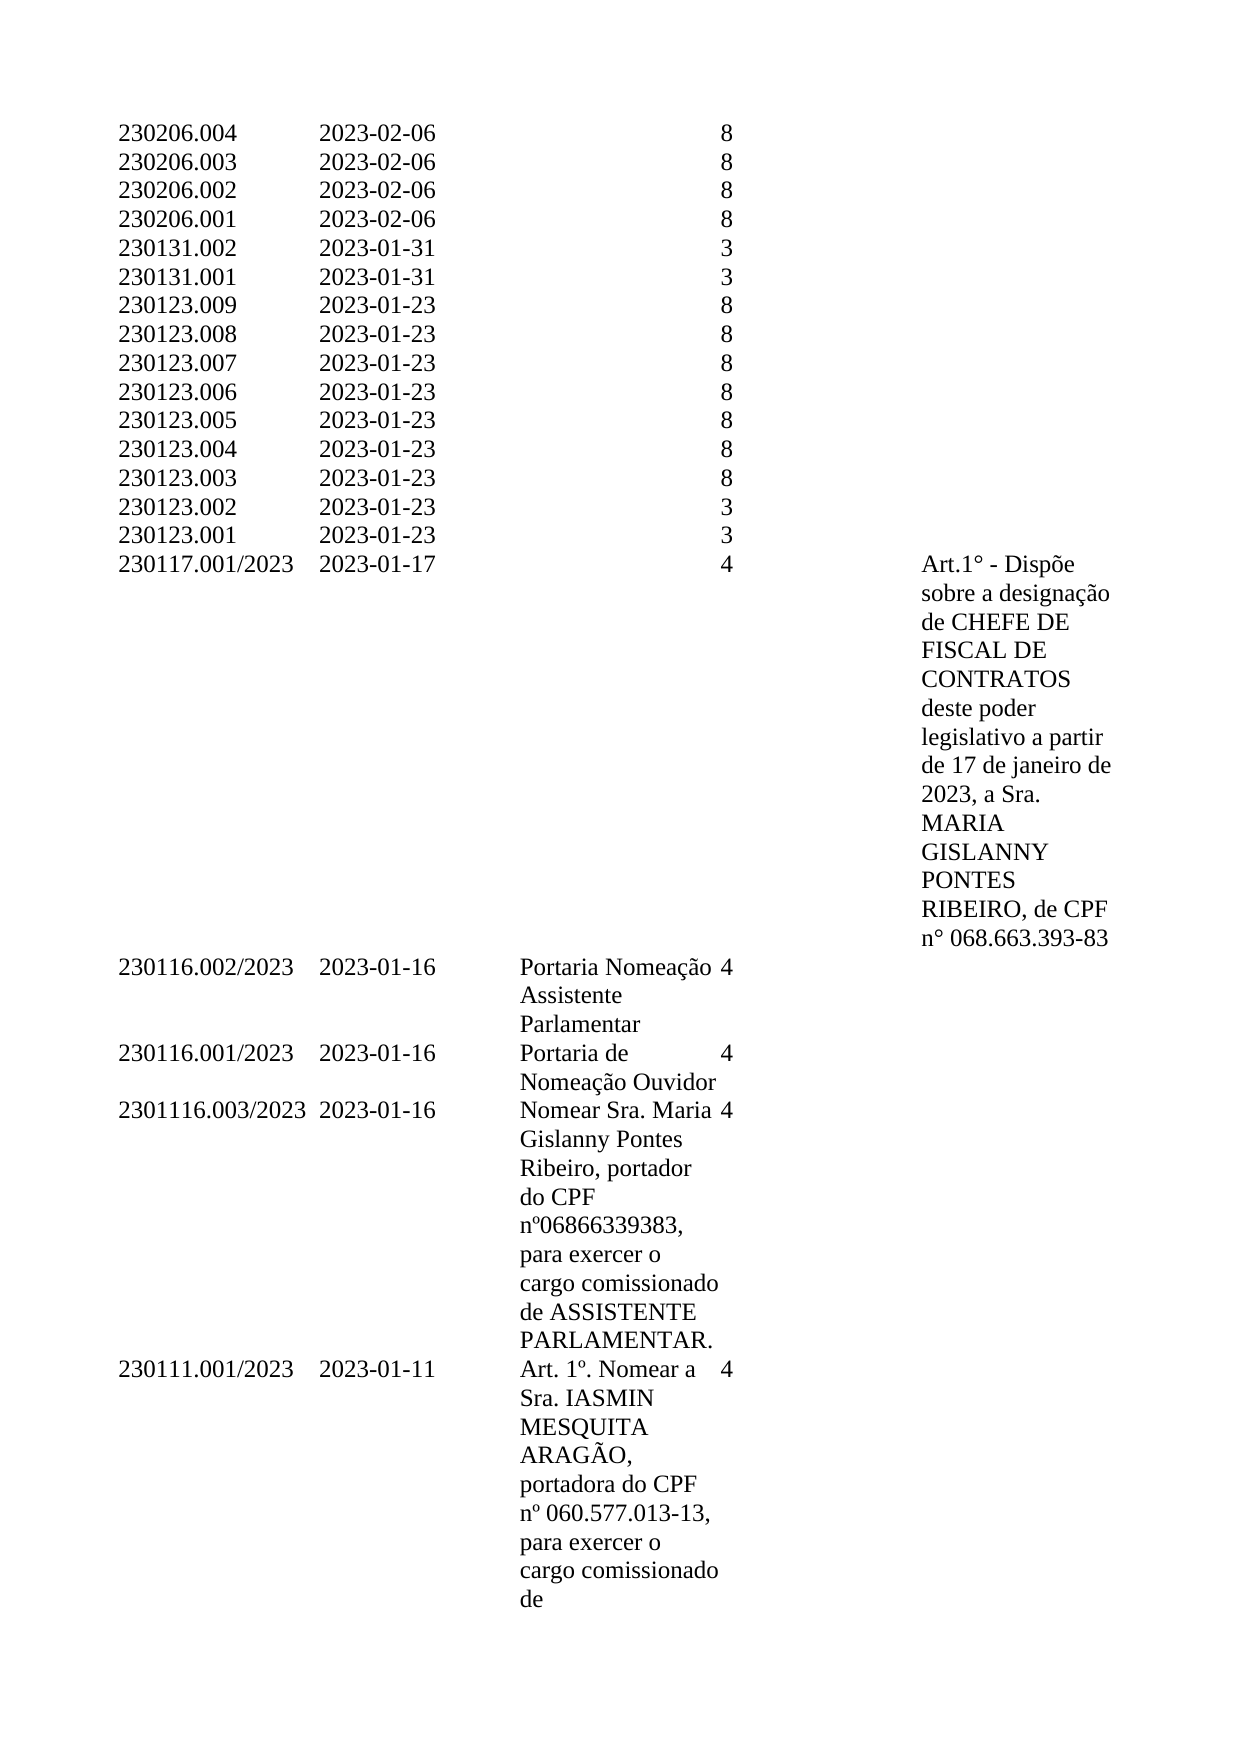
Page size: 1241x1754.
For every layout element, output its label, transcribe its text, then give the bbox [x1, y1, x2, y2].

table_cell Nomear Sra. Maria Gislanny Pontes Ribeiro, portador do CPF nº06866339383, para exercer o cargo comissionado de ASSISTENTE PARLAMENTAR. [520, 1096, 720, 1354]
table_cell [921, 118, 1122, 147]
table_cell 2023-01-23 [319, 291, 519, 319]
table_cell [921, 291, 1122, 319]
table_cell 4 [720, 1096, 921, 1354]
table_cell 8 [720, 348, 921, 377]
table_cell 2023-02-06 [319, 118, 519, 147]
table_cell 230116.001/2023 [118, 1038, 319, 1096]
table_cell 2023-01-23 [319, 348, 519, 377]
table_cell [921, 1354, 1122, 1613]
table_cell 4 [720, 549, 921, 952]
table_cell 230206.001 [118, 204, 319, 233]
table_cell [921, 1096, 1122, 1354]
table_cell 2023-01-16 [319, 1038, 519, 1096]
table_cell 2023-02-06 [319, 176, 519, 204]
table_cell Art. 1º. Nomear a Sra. IASMIN MESQUITA ARAGÃO, portadora do CPF nº 060.577.013-13, para exercer o cargo comissionado de [520, 1354, 720, 1613]
table_cell [520, 377, 720, 406]
table_cell 8 [720, 434, 921, 463]
table_cell 4 [720, 1038, 921, 1096]
table_cell [520, 147, 720, 176]
table_cell 2023-01-11 [319, 1354, 519, 1613]
table_cell 2023-01-23 [319, 434, 519, 463]
table_cell 8 [720, 118, 921, 147]
table_cell [921, 348, 1122, 377]
table_cell [921, 463, 1122, 492]
table_cell [921, 319, 1122, 348]
table_cell 2023-02-06 [319, 204, 519, 233]
table_cell 2023-01-23 [319, 377, 519, 406]
table_cell [921, 262, 1122, 291]
table_cell [520, 463, 720, 492]
table_cell 230123.001 [118, 521, 319, 549]
table_cell Portaria Nomeação Assistente Parlamentar [520, 952, 720, 1038]
table_cell [520, 434, 720, 463]
table_cell 8 [720, 291, 921, 319]
table_cell [520, 118, 720, 147]
table_cell [921, 1038, 1122, 1096]
table_cell 2023-01-23 [319, 406, 519, 434]
table_cell 230206.002 [118, 176, 319, 204]
table_cell 2023-01-23 [319, 492, 519, 521]
table_cell 8 [720, 176, 921, 204]
table_cell [520, 319, 720, 348]
table_cell 230206.004 [118, 118, 319, 147]
table_cell 3 [720, 492, 921, 521]
table_cell 230123.008 [118, 319, 319, 348]
table_cell 230123.006 [118, 377, 319, 406]
table_cell Portaria de Nomeação Ouvidor [520, 1038, 720, 1096]
table_cell 2023-01-17 [319, 549, 519, 952]
table_cell 8 [720, 147, 921, 176]
table_cell 3 [720, 262, 921, 291]
table_cell 2301116.003/2023 [118, 1096, 319, 1354]
table_cell 230123.009 [118, 291, 319, 319]
table_cell 230123.005 [118, 406, 319, 434]
table_cell [520, 291, 720, 319]
table_cell [520, 406, 720, 434]
table_cell 230131.002 [118, 233, 319, 262]
table_cell 2023-01-31 [319, 233, 519, 262]
table_cell 2023-02-06 [319, 147, 519, 176]
table_cell [921, 434, 1122, 463]
table_cell 8 [720, 204, 921, 233]
table_cell 4 [720, 952, 921, 1038]
table_cell [520, 521, 720, 549]
table_cell [520, 549, 720, 952]
table_cell 2023-01-31 [319, 262, 519, 291]
table_cell [520, 233, 720, 262]
table_cell [921, 952, 1122, 1038]
table_cell 230123.007 [118, 348, 319, 377]
table_cell 3 [720, 521, 921, 549]
table_cell [520, 262, 720, 291]
table_cell 2023-01-23 [319, 319, 519, 348]
table_cell 4 [720, 1354, 921, 1613]
table_cell 230131.001 [118, 262, 319, 291]
table_cell [921, 406, 1122, 434]
table_cell 2023-01-23 [319, 521, 519, 549]
table_cell 230123.003 [118, 463, 319, 492]
table_cell [520, 176, 720, 204]
table_cell 8 [720, 463, 921, 492]
table_cell [921, 521, 1122, 549]
table_cell [520, 492, 720, 521]
table_cell [921, 147, 1122, 176]
table_cell 2023-01-16 [319, 952, 519, 1038]
table_cell 2023-01-23 [319, 463, 519, 492]
table_cell [520, 204, 720, 233]
table_cell [921, 204, 1122, 233]
table_cell 8 [720, 319, 921, 348]
table_cell 3 [720, 233, 921, 262]
table_cell [921, 233, 1122, 262]
table_cell [921, 492, 1122, 521]
table_cell 230123.004 [118, 434, 319, 463]
table_cell 8 [720, 377, 921, 406]
table_cell 230117.001/2023 [118, 549, 319, 952]
table_cell [921, 176, 1122, 204]
table_cell 8 [720, 406, 921, 434]
table_cell [921, 377, 1122, 406]
table_cell Art.1° - Dispõe sobre a designação de CHEFE DE FISCAL DE CONTRATOS deste poder legislativo a partir de 17 de janeiro de 2023, a Sra. MARIA GISLANNY PONTES RIBEIRO, de CPF n° 068.663.393-83 [921, 549, 1122, 952]
table_cell 230116.002/2023 [118, 952, 319, 1038]
table_cell [520, 348, 720, 377]
table_cell 2023-01-16 [319, 1096, 519, 1354]
table_cell 230123.002 [118, 492, 319, 521]
table_cell 230206.003 [118, 147, 319, 176]
table_cell 230111.001/2023 [118, 1354, 319, 1613]
